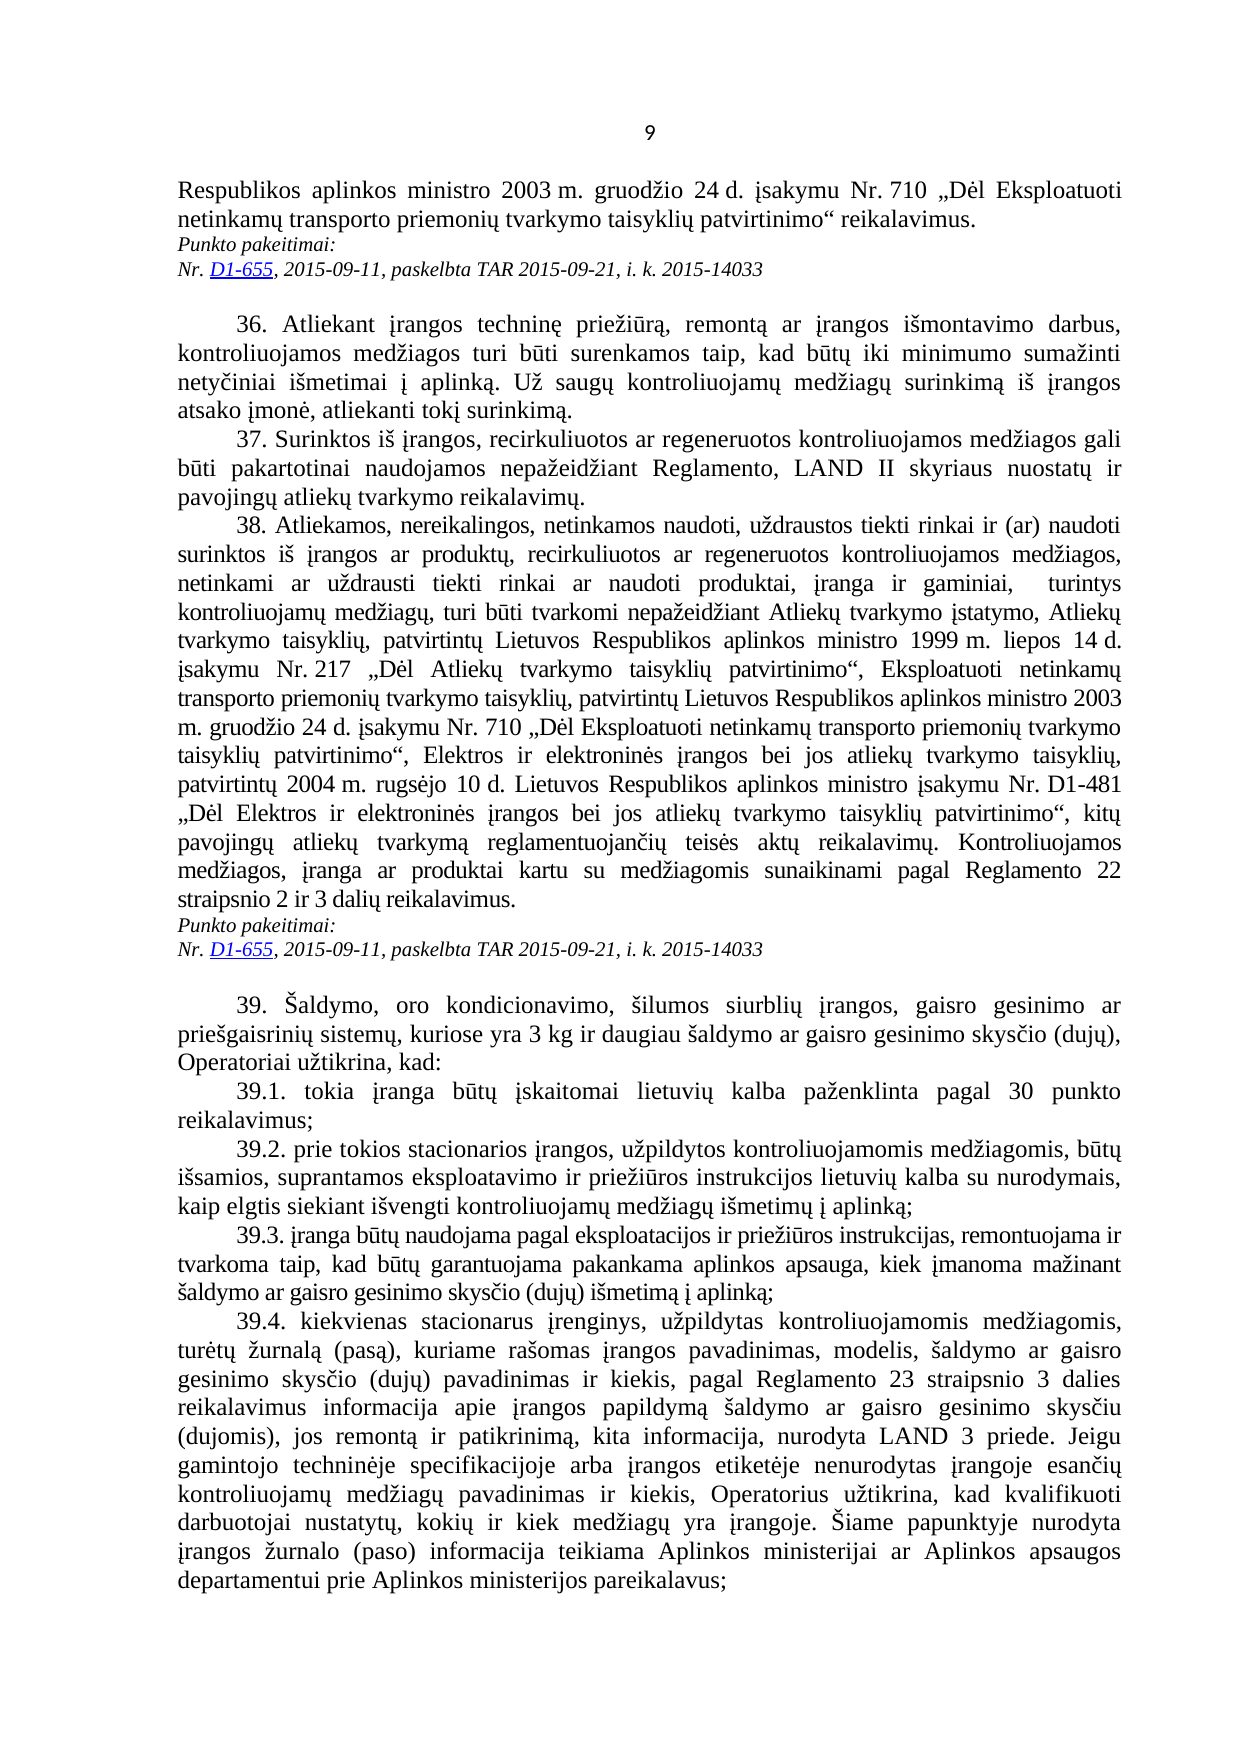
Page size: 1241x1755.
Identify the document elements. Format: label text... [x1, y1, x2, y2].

text 39.4. kiekvienas stacionarus įrenginys, užpildytas kontroliuojamomis medžiagomis, turėtų žurnalą (pasą), kuriame rašomas įrangos pavadinimas, modelis, šaldymo ar gaisro gesinimo skysčio (dujų) pavadinimas ir kiekis, pagal Reglamento 23 straipsnio 3 dalies reikalavimus informacija apie įrangos papildymą šaldymo ar gaisro gesinimo skysčiu (dujomis), jos remontą ir patikrinimą, kita informacija, nurodyta LAND 3 priede. Jeigu gamintojo techninėje specifikacijoje arba įrangos etiketėje nenurodytas įrangoje esančių kontroliuojamų medžiagų pavadinimas ir kiekis, Operatorius užtikrina, kad kvalifikuoti darbuotojai nustatytų, kokių ir kiek medžiagų yra įrangoje. Šiame papunktyje nurodyta įrangos žurnalo (paso) informacija teikiama Aplinkos ministerijai ar Aplinkos apsaugos departamentui prie Aplinkos ministerijos pareikalavus; [177, 1306, 1122, 1594]
text 37. Surinktos iš įrangos, recirkuliuotos ar regeneruotos kontroliuojamos medžiagos gali būti pakartotinai naudojamos nepažeidžiant Reglamento, LAND II skyriaus nuostatų ir pavojingų atliekų tvarkymo reikalavimų. [177, 424, 1122, 511]
text 38. Atliekamos, nereikalingos, netinkamos naudoti, uždraustos tiekti rinkai ir (ar) naudoti surinktos iš įrangos ar produktų, recirkuliuotos ar regeneruotos kontroliuojamos medžiagos, netinkami ar uždrausti tiekti rinkai ar naudoti produktai, įranga ir gaminiai, turintys kontroliuojamų medžiagų, turi būti tvarkomi nepažeidžiant Atliekų tvarkymo įstatymo, Atliekų tvarkymo taisyklių, patvirtintų Lietuvos Respublikos aplinkos ministro 1999 m. liepos 14 d. įsakymu Nr. 217 „Dėl Atliekų tvarkymo taisyklių patvirtinimo“, Eksploatuoti netinkamų transporto priemonių tvarkymo taisyklių, patvirtintų Lietuvos Respublikos aplinkos ministro 2003 m. gruodžio 24 d. įsakymu Nr. 710 „Dėl Eksploatuoti netinkamų transporto priemonių tvarkymo taisyklių patvirtinimo“, Elektros ir elektroninės įrangos bei jos atliekų tvarkymo taisyklių, patvirtintų 2004 m. rugsėjo 10 d. Lietuvos Respublikos aplinkos ministro įsakymu Nr. D1‑481 „Dėl Elektros ir elektroninės įrangos bei jos atliekų tvarkymo taisyklių patvirtinimo“, kitų pavojingų atliekų tvarkymą reglamentuojančių teisės aktų reikalavimų. Kontroliuojamos medžiagos, įranga ar produktai kartu su medžiagomis sunaikinami pagal Reglamento 22 straipsnio 2 ir 3 dalių reikalavimus. [177, 511, 1122, 913]
text Nr. D1-655, 2015-09-11, paskelbta TAR 2015-09-21, i. k. 2015-14033 [177, 937, 1122, 961]
text 39.3. įranga būtų naudojama pagal eksploatacijos ir priežiūros instrukcijas, remontuojama ir tvarkoma taip, kad būtų garantuojama pakankama aplinkos apsauga, kiek įmanoma mažinant šaldymo ar gaisro gesinimo skysčio (dujų) išmetimą į aplinką; [177, 1220, 1122, 1306]
text 39. Šaldymo, oro kondicionavimo, šilumos siurblių įrangos, gaisro gesinimo ar priešgaisrinių sistemų, kuriose yra 3 kg ir daugiau šaldymo ar gaisro gesinimo skysčio (dujų), Operatoriai užtikrina, kad: [177, 990, 1122, 1076]
text 39.2. prie tokios stacionarios įrangos, užpildytos kontroliuojamomis medžiagomis, būtų išsamios, suprantamos eksploatavimo ir priežiūros instrukcijos lietuvių kalba su nurodymais, kaip elgtis siekiant išvengti kontroliuojamų medžiagų išmetimų į aplinką; [177, 1134, 1122, 1220]
text Respublikos aplinkos ministro 2003 m. gruodžio 24 d. įsakymu Nr. 710 „Dėl Eksploatuoti netinkamų transporto priemonių tvarkymo taisyklių patvirtinimo“ reikalavimus. [177, 175, 1122, 232]
text Nr. D1-655, 2015-09-11, paskelbta TAR 2015-09-21, i. k. 2015-14033 [177, 256, 1122, 281]
text Punkto pakeitimai: [177, 913, 1122, 937]
text Punkto pakeitimai: [177, 232, 1122, 256]
text 39.1. tokia įranga būtų įskaitomai lietuvių kalba paženklinta pagal 30 punkto reikalavimus; [177, 1076, 1122, 1134]
text 36. Atliekant įrangos techninę priežiūrą, remontą ar įrangos išmontavimo darbus, kontroliuojamos medžiagos turi būti surenkamos taip, kad būtų iki minimumo sumažinti netyčiniai išmetimai į aplinką. Už saugų kontroliuojamų medžiagų surinkimą iš įrangos atsako įmonė, atliekanti tokį surinkimą. [177, 309, 1122, 424]
